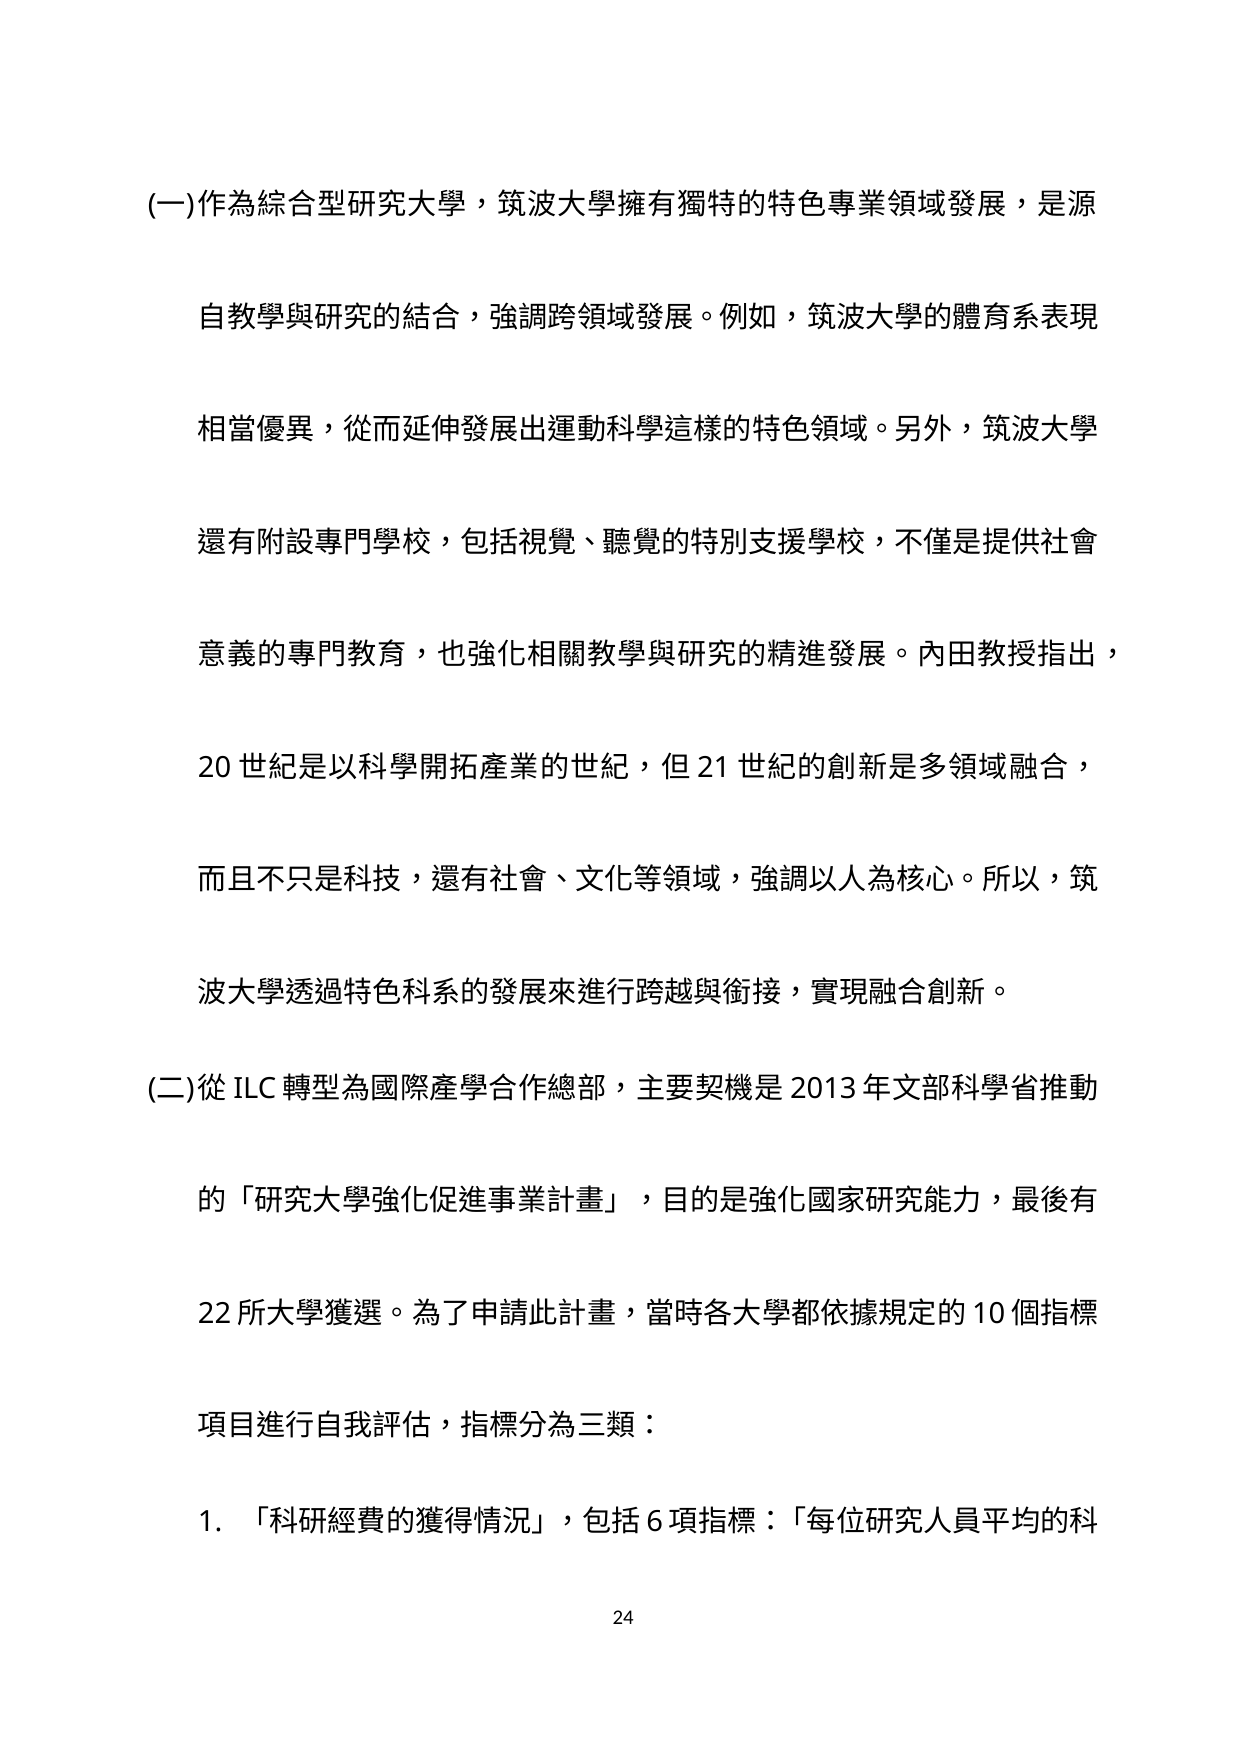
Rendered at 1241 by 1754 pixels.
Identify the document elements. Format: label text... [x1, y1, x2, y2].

list 作為綜合型研究大學，筑波大學擁有獨特的特色專業領域發展，是源自教學與研究的結合，強調跨領域發展。例如，筑波大學的體育系表現相當優異，從而延伸發展出運動科學這樣的特色領域。另外，筑波大學還有附設專門學校，包括視覺、聽覺的特別支援學校，不僅是提供社會意義的專門教育，也強化相關教學與研究的精進發展。內田教授指出，20世紀是以科學開拓產業的世紀，但21世紀的創新是多領域融合，而且不只是科技，還有社會、文化等領域，強調以人為核心。所以，筑波大學透過特色科系的發展來進行跨越與銜接，實現融合創新。 [148, 164, 1098, 1027]
list 從ILC轉型為國際產學合作總部，主要契機是2013年文部科學省推動的「研究大學強化促進事業計畫」，目的是強化國家研究能力，最後有22所大學獲選。為了申請此計畫，當時各大學都依據規定的10個指標項目進行自我評估，指標分為三類： [148, 1048, 1098, 1461]
list 「科研經費的獲得情況」，包括6項指標：「每位研究人員平均的科 [198, 1482, 1098, 1557]
